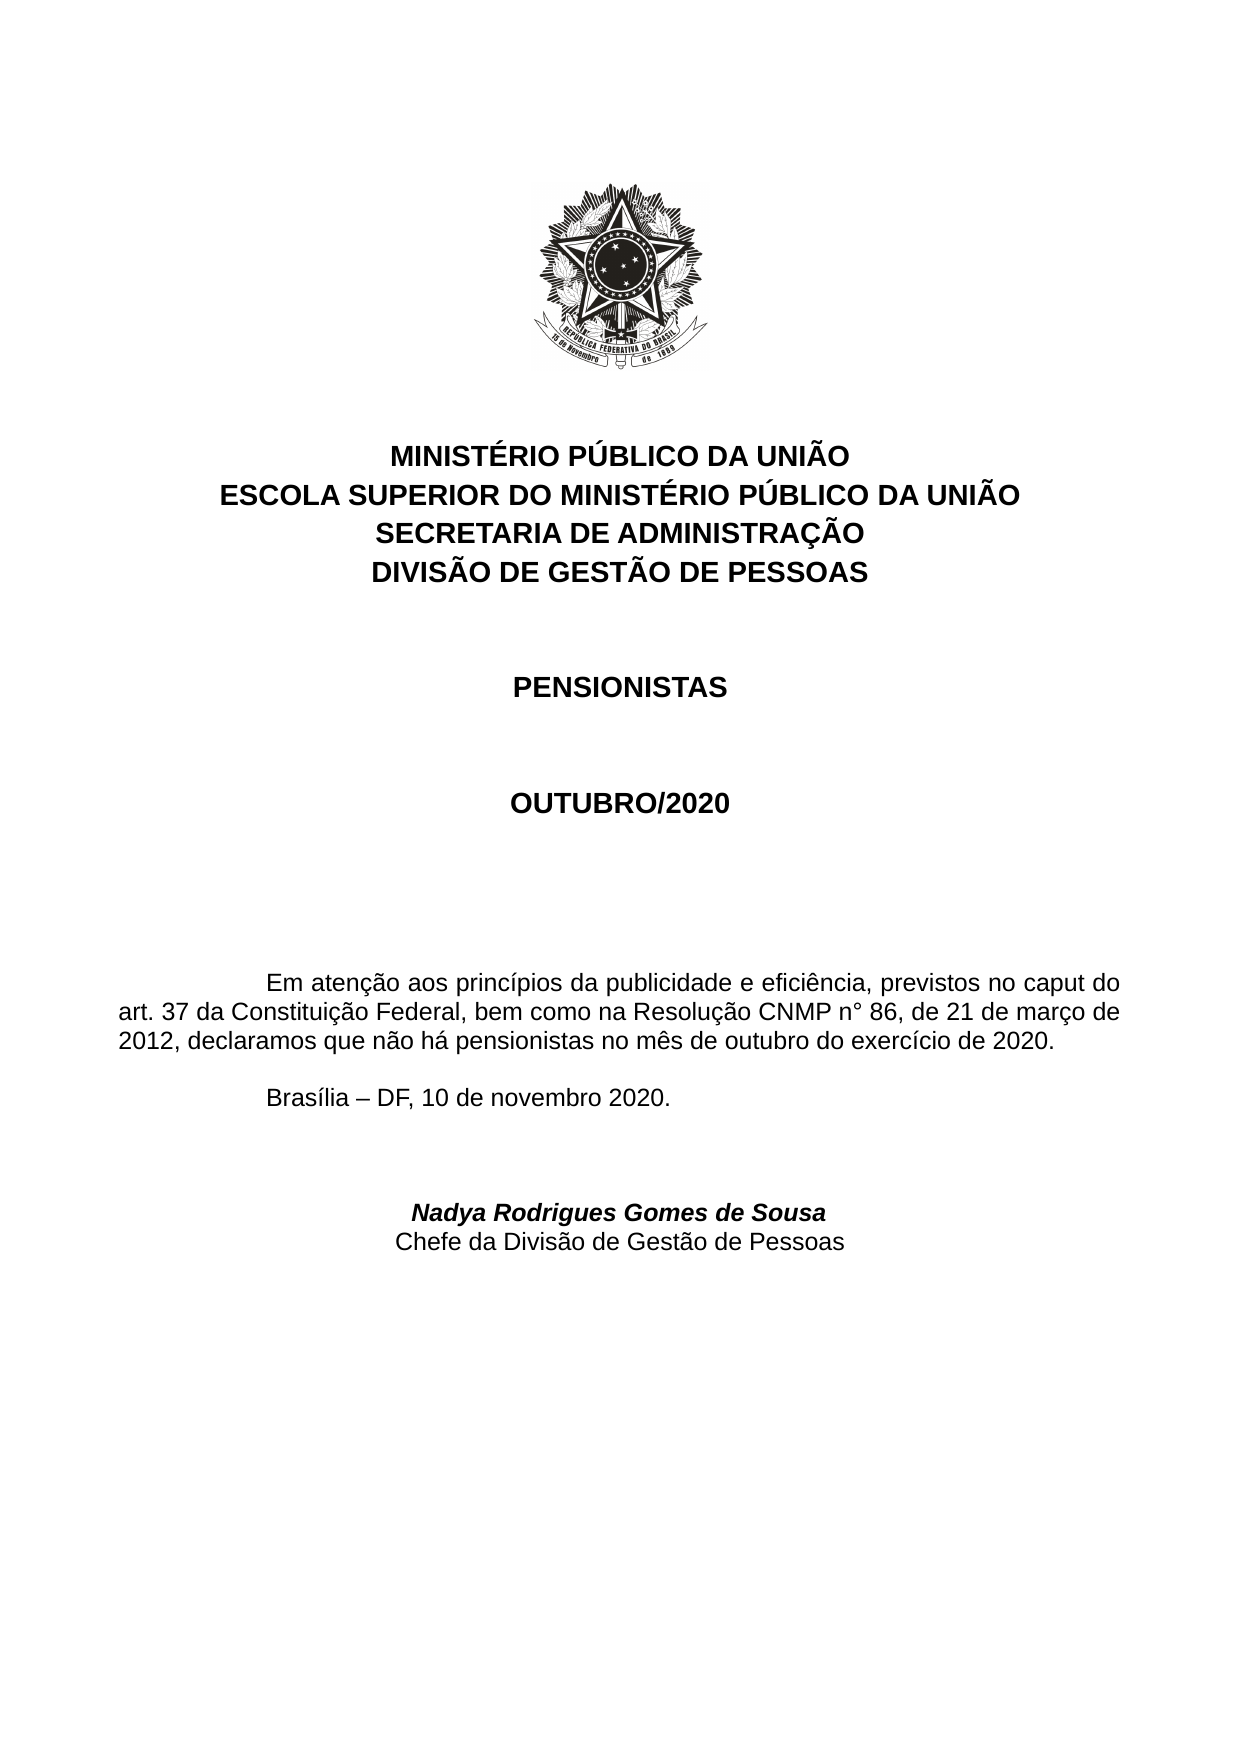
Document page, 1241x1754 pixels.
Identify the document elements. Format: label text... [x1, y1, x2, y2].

text SECRETARIA DE ADMINISTRAÇÃO [118, 516, 1122, 550]
text MINISTÉRIO PÚBLICO DA UNIÃO [118, 439, 1122, 473]
text ESCOLA SUPERIOR DO MINISTÉRIO PÚBLICO DA UNIÃO [118, 478, 1122, 511]
text Chefe da Divisão de Gestão de Pessoas [118, 1227, 1122, 1256]
text Brasília – DF, 10 de novembro 2020. [118, 1083, 1122, 1112]
text OUTUBRO/2020 [118, 786, 1122, 819]
text Em atenção aos princípios da publicidade e eficiência, previstos no caput do art. 37 da Constituição Federal, bem como na Resolução CNMP n° 86, de 21 de março de 2012, declaramos que não há pensionistas no mês de outubro do exercício de 2020. [118, 968, 1122, 1054]
text DIVISÃO DE GESTÃO DE PESSOAS [118, 555, 1122, 588]
picture [530, 182, 710, 371]
text PENSIONISTAS [118, 670, 1122, 704]
text Nadya Rodrigues Gomes de Sousa [118, 1198, 1122, 1227]
